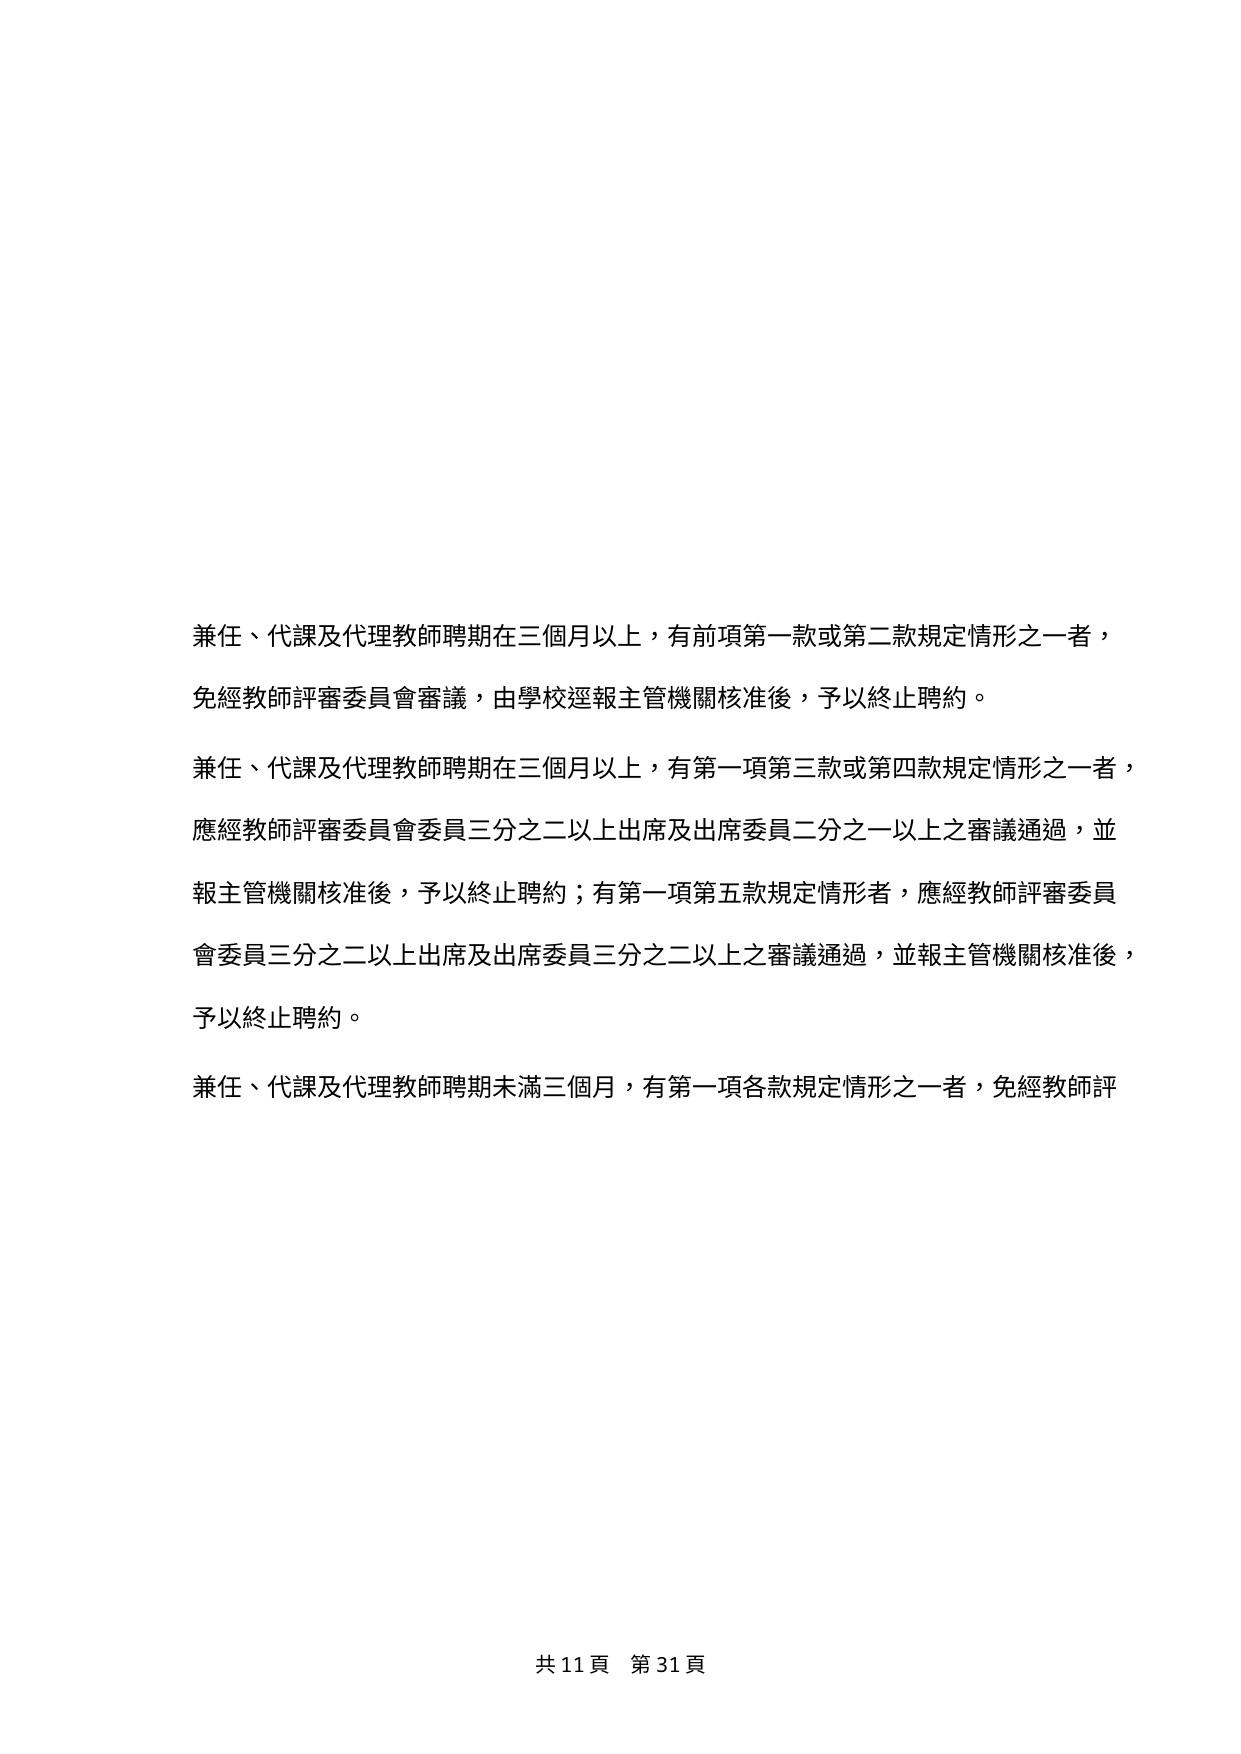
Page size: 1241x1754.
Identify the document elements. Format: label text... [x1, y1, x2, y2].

text 兼任、代課及代理教師聘期在三個月以上，有第一項第三款或第四款規定情形之一者，應經教師評審委員會委員三分之二以上出席及出席委員二分之一以上之審議通過，並報主管機關核准後，予以終止聘約；有第一項第五款規定情形者，應經教師評審委員會委員三分之二以上出席及出席委員三分之二以上之審議通過，並報主管機關核准後，予以終止聘約。 [192, 724, 1122, 1037]
text 兼任、代課及代理教師聘期在三個月以上，有前項第一款或第二款規定情形之一者，免經教師評審委員會審議，由學校逕報主管機關核准後，予以終止聘約。 [192, 593, 1122, 718]
text 兼任、代課及代理教師聘期未滿三個月，有第一項各款規定情形之一者，免經教師評 [192, 1044, 1122, 1106]
